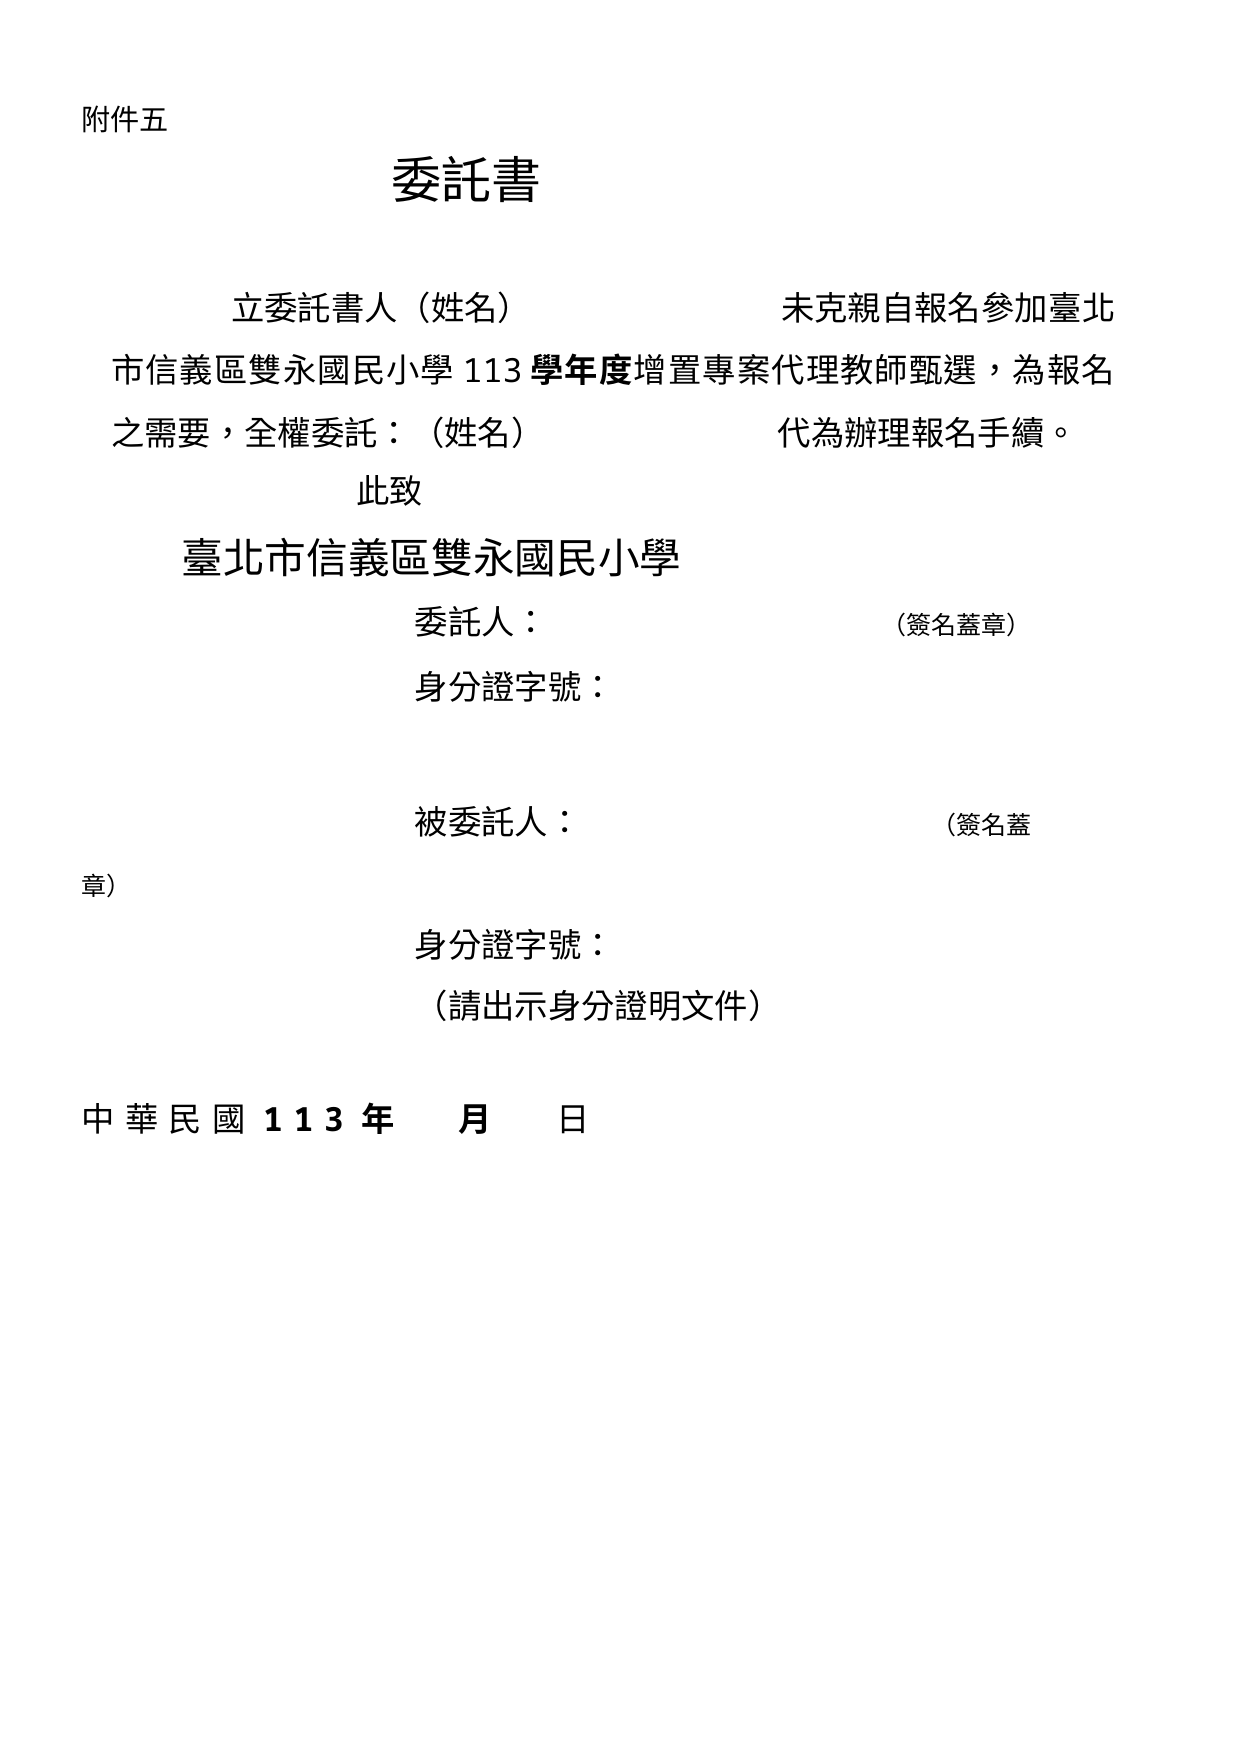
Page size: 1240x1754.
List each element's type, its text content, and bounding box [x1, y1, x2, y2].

text 此致 [256, 455, 1060, 513]
text 委託書 [181, 141, 776, 213]
text 身分證字號： [81, 915, 1060, 967]
text 委託人： （簽名蓋章） [81, 586, 1060, 644]
text 身分證字號： [81, 657, 1060, 709]
text 中華民國113年 月 日 [81, 1092, 1160, 1141]
text 立委託書人（姓名） 未克親自報名參加臺北市信義區雙永國民小學113學年度增置專案代理教師甄選，為報名之需要，全權委託：（姓名） 代為辦理報名手續。 [111, 267, 1116, 455]
text 被委託人： （簽名蓋章） [81, 786, 1060, 903]
text 附件五 [81, 89, 1125, 141]
text 臺北市信義區雙永國民小學 [181, 526, 1060, 586]
text （請出示身分證明文件） [81, 980, 1060, 1028]
